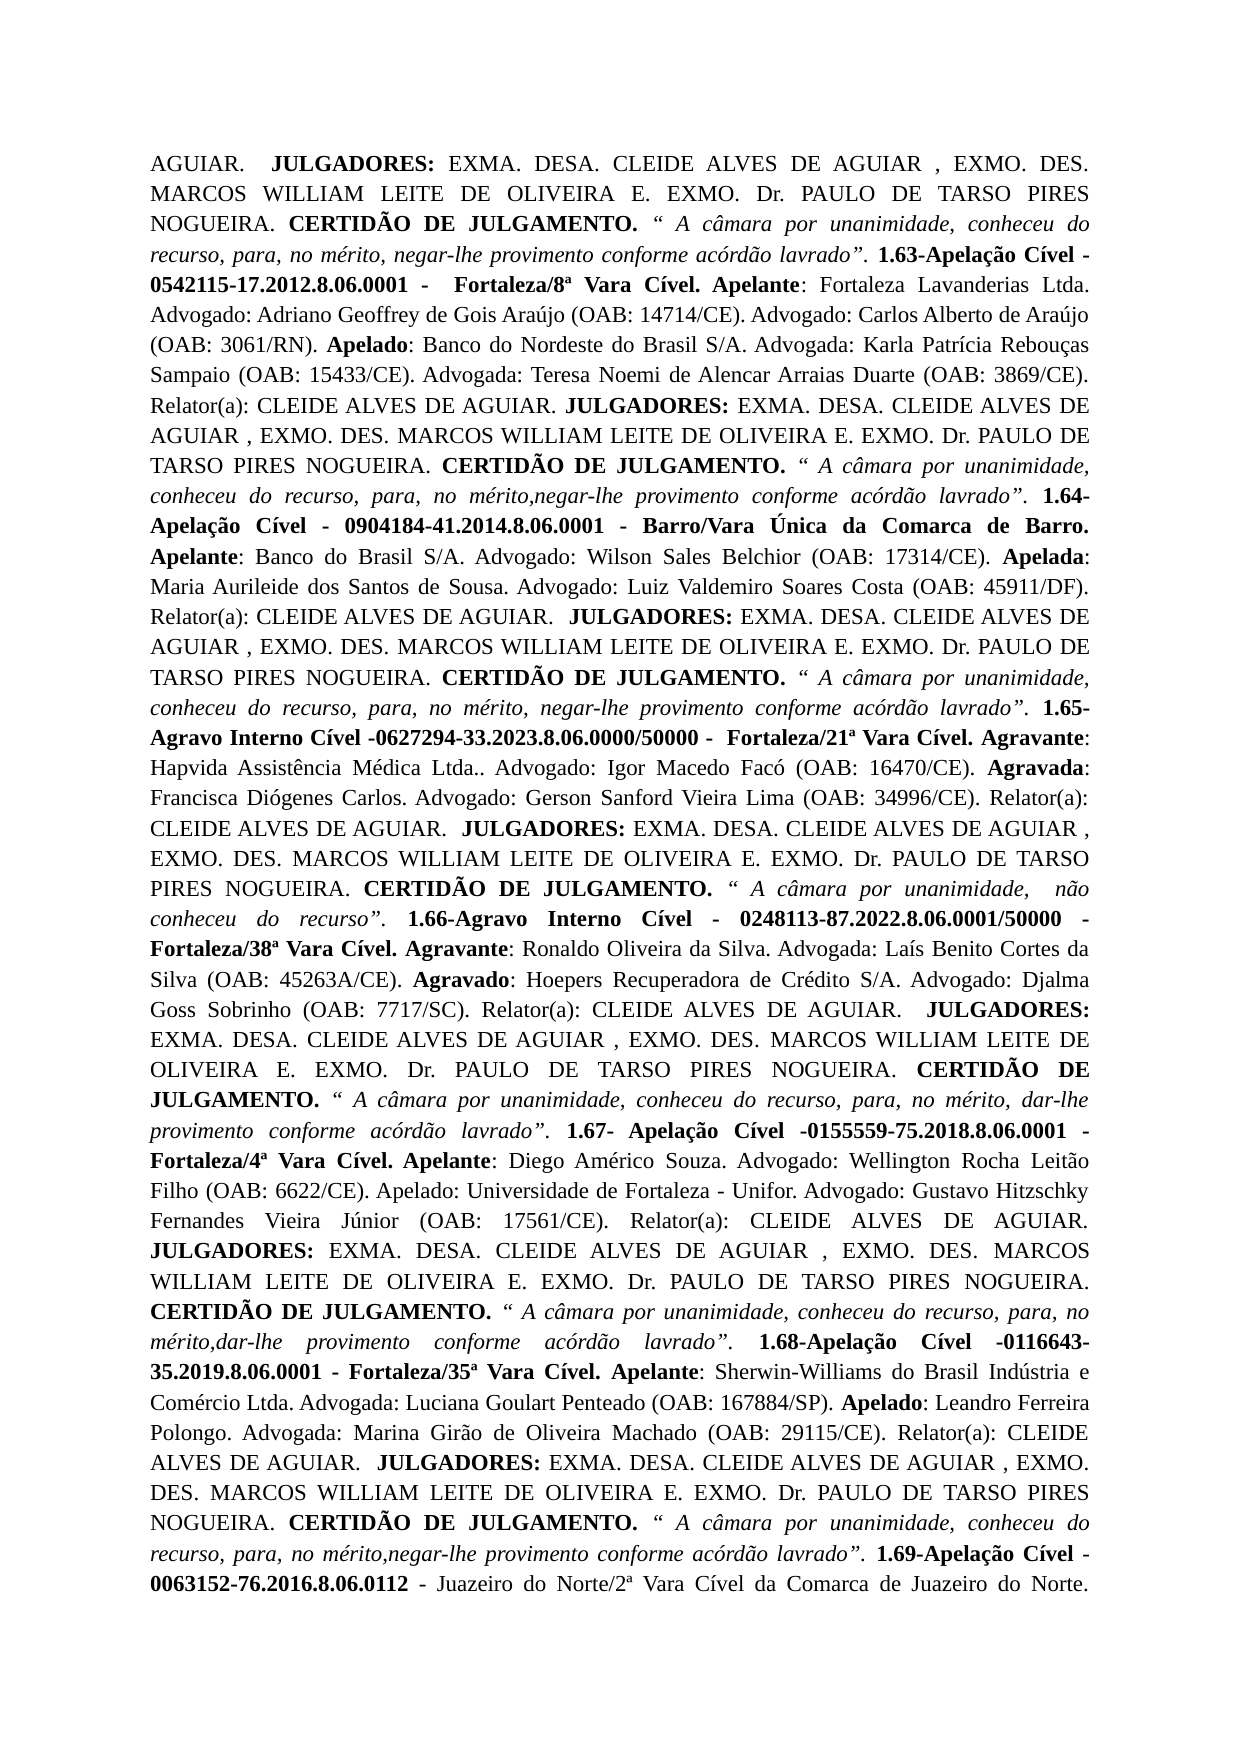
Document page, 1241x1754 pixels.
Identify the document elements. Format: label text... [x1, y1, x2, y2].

text AGUIAR. JULGADORES: EXMA. DESA. CLEIDE ALVES DE AGUIAR , EXMO. DES. MARCOS WILLIAM LEITE DE OLIVEIRA E. EXMO. Dr. PAULO DE TARSO PIRES NOGUEIRA. CERTIDÃO DE JULGAMENTO. “ A câmara por unanimidade, conheceu do recurso, para, no mérito, negar-lhe provimento conforme acórdão lavrado”. 1.63-Apelação Cível -0542115-17.2012.8.06.0001 - Fortaleza/8ª Vara Cível. Apelante: Fortaleza Lavanderias Ltda. Advogado: Adriano Geoffrey de Gois Araújo (OAB: 14714/CE). Advogado: Carlos Alberto de Araújo (OAB: 3061/RN). Apelado: Banco do Nordeste do Brasil S/A. Advogada: Karla Patrícia Rebouças Sampaio (OAB: 15433/CE). Advogada: Teresa Noemi de Alencar Arraias Duarte (OAB: 3869/CE). Relator(a): CLEIDE ALVES DE AGUIAR. JULGADORES: EXMA. DESA. CLEIDE ALVES DE AGUIAR , EXMO. DES. MARCOS WILLIAM LEITE DE OLIVEIRA E. EXMO. Dr. PAULO DE TARSO PIRES NOGUEIRA. CERTIDÃO DE JULGAMENTO. “ A câmara por unanimidade, conheceu do recurso, para, no mérito,negar-lhe provimento conforme acórdão lavrado”. 1.64-Apelação Cível - 0904184-41.2014.8.06.0001 - Barro/Vara Única da Comarca de Barro. Apelante: Banco do Brasil S/A. Advogado: Wilson Sales Belchior (OAB: 17314/CE). Apelada: Maria Aurileide dos Santos de Sousa. Advogado: Luiz Valdemiro Soares Costa (OAB: 45911/DF). Relator(a): CLEIDE ALVES DE AGUIAR. JULGADORES: EXMA. DESA. CLEIDE ALVES DE AGUIAR , EXMO. DES. MARCOS WILLIAM LEITE DE OLIVEIRA E. EXMO. Dr. PAULO DE TARSO PIRES NOGUEIRA. CERTIDÃO DE JULGAMENTO. “ A câmara por unanimidade, conheceu do recurso, para, no mérito, negar-lhe provimento conforme acórdão lavrado”. 1.65-Agravo Interno Cível -0627294-33.2023.8.06.0000/50000 - Fortaleza/21ª Vara Cível. Agravante: Hapvida Assistência Médica Ltda.. Advogado: Igor Macedo Facó (OAB: 16470/CE). Agravada: Francisca Diógenes Carlos. Advogado: Gerson Sanford Vieira Lima (OAB: 34996/CE). Relator(a): CLEIDE ALVES DE AGUIAR. JULGADORES: EXMA. DESA. CLEIDE ALVES DE AGUIAR , EXMO. DES. MARCOS WILLIAM LEITE DE OLIVEIRA E. EXMO. Dr. PAULO DE TARSO PIRES NOGUEIRA. CERTIDÃO DE JULGAMENTO. “ A câmara por unanimidade, não conheceu do recurso”. 1.66-Agravo Interno Cível - 0248113-87.2022.8.06.0001/50000 - Fortaleza/38ª Vara Cível. Agravante: Ronaldo Oliveira da Silva. Advogada: Laís Benito Cortes da Silva (OAB: 45263A/CE). Agravado: Hoepers Recuperadora de Crédito S/A. Advogado: Djalma Goss Sobrinho (OAB: 7717/SC). Relator(a): CLEIDE ALVES DE AGUIAR. JULGADORES: EXMA. DESA. CLEIDE ALVES DE AGUIAR , EXMO. DES. MARCOS WILLIAM LEITE DE OLIVEIRA E. EXMO. Dr. PAULO DE TARSO PIRES NOGUEIRA. CERTIDÃO DE JULGAMENTO. “ A câmara por unanimidade, conheceu do recurso, para, no mérito, dar-lhe provimento conforme acórdão lavrado”. 1.67- Apelação Cível -0155559-75.2018.8.06.0001 - Fortaleza/4ª Vara Cível. Apelante: Diego Américo Souza. Advogado: Wellington Rocha Leitão Filho (OAB: 6622/CE). Apelado: Universidade de Fortaleza - Unifor. Advogado: Gustavo Hitzschky Fernandes Vieira Júnior (OAB: 17561/CE). Relator(a): CLEIDE ALVES DE AGUIAR. JULGADORES: EXMA. DESA. CLEIDE ALVES DE AGUIAR , EXMO. DES. MARCOS WILLIAM LEITE DE OLIVEIRA E. EXMO. Dr. PAULO DE TARSO PIRES NOGUEIRA. CERTIDÃO DE JULGAMENTO. “ A câmara por unanimidade, conheceu do recurso, para, no mérito,dar-lhe provimento conforme acórdão lavrado”. 1.68-Apelação Cível -0116643-35.2019.8.06.0001 - Fortaleza/35ª Vara Cível. Apelante: Sherwin-Williams do Brasil Indústria e Comércio Ltda. Advogada: Luciana Goulart Penteado (OAB: 167884/SP). Apelado: Leandro Ferreira Polongo. Advogada: Marina Girão de Oliveira Machado (OAB: 29115/CE). Relator(a): CLEIDE ALVES DE AGUIAR. JULGADORES: EXMA. DESA. CLEIDE ALVES DE AGUIAR , EXMO. DES. MARCOS WILLIAM LEITE DE OLIVEIRA E. EXMO. Dr. PAULO DE TARSO PIRES NOGUEIRA. CERTIDÃO DE JULGAMENTO. “ A câmara por unanimidade, conheceu do recurso, para, no mérito,negar-lhe provimento conforme acórdão lavrado”. 1.69-Apelação Cível - 0063152-76.2016.8.06.0112 - Juazeiro do Norte/2ª Vara Cível da Comarca de Juazeiro do Norte. [150, 150, 1090, 1596]
